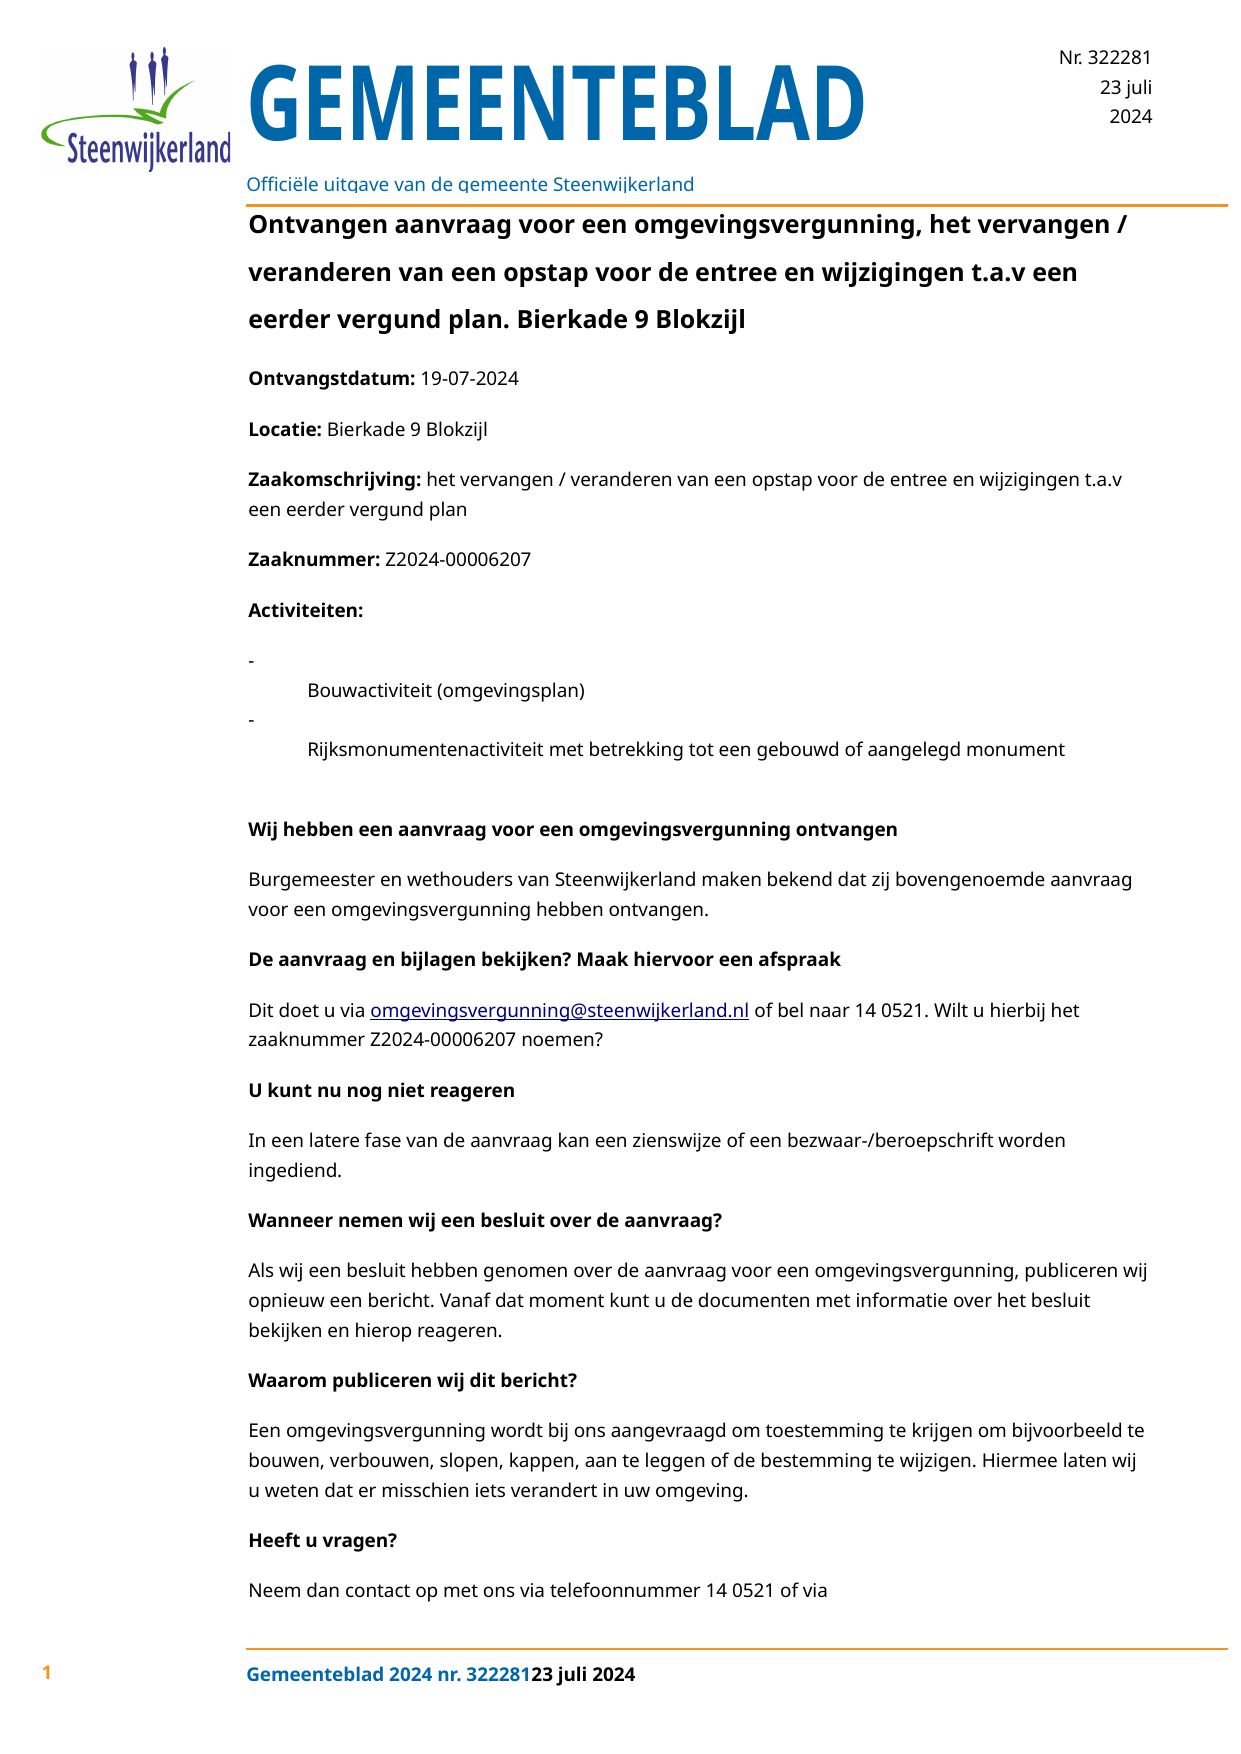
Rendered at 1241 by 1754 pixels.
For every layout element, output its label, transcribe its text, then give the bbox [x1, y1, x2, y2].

text Locatie: Bierkade 9 Blokzijl [248, 416, 1152, 442]
text Waarom publiceren wij dit bericht? [248, 1367, 1152, 1393]
text Burgemeester en wethouders van Steenwijkerland maken bekend dat zij bovengenoemde aanvraag voor een omgevingsvergunning hebben ontvangen. [248, 866, 1152, 922]
list Rijksmonumentenactiviteit met betrekking tot een gebouwd of aangelegd monument [248, 736, 1152, 762]
text Wij hebben een aanvraag voor een omgevingsvergunning ontvangen [248, 816, 1152, 842]
text Ontvangstdatum: 19-07-2024 [248, 366, 1152, 391]
list Bouwactiviteit (omgevingsplan) [248, 677, 1152, 702]
text Als wij een besluit hebben genomen over de aanvraag voor een omgevingsvergunning, publiceren wij opnieuw een bericht. Vanaf dat moment kunt u de documenten met informatie over het besluit bekijken en hierop reageren. [248, 1258, 1152, 1342]
text Heeft u vragen? [248, 1527, 1152, 1553]
text De aanvraag en bijlagen bekijken? Maak hiervoor een afspraak [248, 946, 1152, 972]
picture [41, 47, 231, 172]
text U kunt nu nog niet reageren [248, 1077, 1152, 1102]
text Een omgevingsvergunning wordt bij ons aangevraagd om toestemming te krijgen om bijvoorbeeld te bouwen, verbouwen, slopen, kappen, aan te leggen of de bestemming te wijzigen. Hiermee laten wij u weten dat er misschien iets verandert in uw omgeving. [248, 1418, 1152, 1502]
text Activiteiten: [248, 597, 1152, 622]
text Zaaknummer: Z2024-00006207 [248, 546, 1152, 572]
text In een latere fase van de aanvraag kan een zienswijze of een bezwaar-/beroepschrift worden ingediend. [248, 1127, 1152, 1182]
text Dit doet u via omgevingsvergunning@steenwijkerland.nl of bel naar 14 0521. Wilt u hierbij het zaaknummer Z2024-00006207 noemen? [248, 997, 1152, 1052]
text Wanneer nemen wij een besluit over de aanvraag? [248, 1207, 1152, 1233]
text Zaakomschrijving: het vervangen / veranderen van een opstap voor de entree en wijzigingen t.a.v een eerder vergund plan [248, 466, 1152, 522]
text Neem dan contact op met ons via telefoonnummer 14 0521 of via [248, 1578, 1152, 1603]
text Ontvangen aanvraag voor een omgevingsvergunning, het vervangen / veranderen van een opstap voor de entree en wijzigingen t.a.v een eerder vergund plan. Bierkade 9 Blokzijl [248, 207, 1152, 336]
